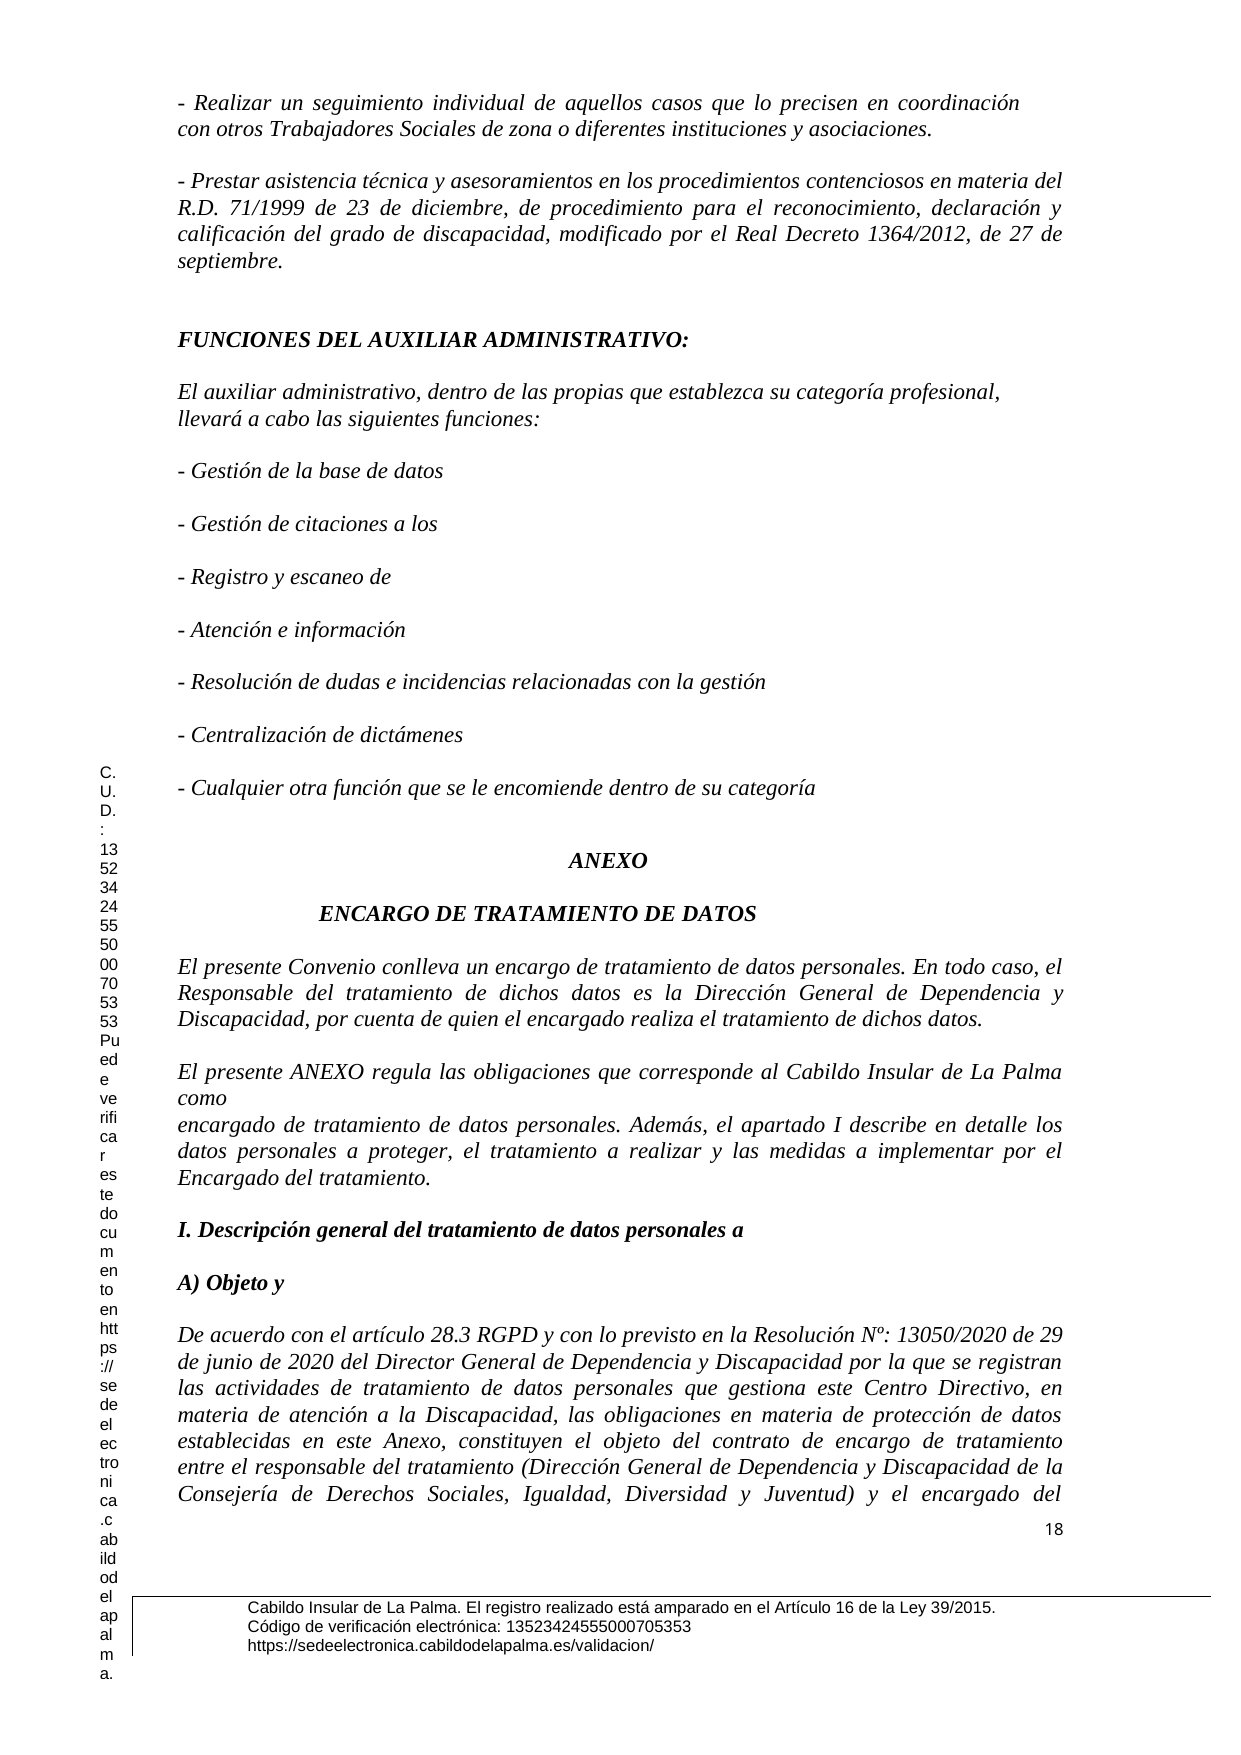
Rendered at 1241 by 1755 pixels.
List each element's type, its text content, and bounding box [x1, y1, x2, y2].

text De acuerdo con el artículo 28.3 RGPD y con lo previsto en la Resolución Nº: 13050/2020 de 29 de junio de 2020 del Director General de Dependencia y Discapacidad por la que se registran las actividades de tratamiento de datos personales que gestiona este Centro Directivo, en materia de atención a la Discapacidad, las obligaciones en materia de protección de datos establecidas en este Anexo, constituyen el objeto del contrato de encargo de tratamiento entre el responsable del tratamiento (Dirección General de Dependencia y Discapacidad de la Consejería de Derechos Sociales, Igualdad, Diversidad y Juventud) y el encargado del [177, 1322, 1063, 1506]
text - Gestión de citaciones a los solicitantes. [177, 510, 555, 539]
text - Centralización de dictámenes profesionales. [177, 721, 600, 749]
text C.U.D.: 13523424555000705353 Puede verificar este documento en https://sedeelectronica.cabildodelapalma.es/validacion [99, 763, 120, 1679]
text - Cualquier otra función que se le encomiende dentro de su categoría profesional. [177, 774, 933, 802]
text encargado de tratamiento de datos personales. Además, el apartado I describe en detalle los datos personales a proteger, el tratamiento a realizar y las medidas a implementar por el Encargado del tratamiento. [177, 1111, 1063, 1190]
text R.D. 71/1999 de 23 de diciembre, de procedimiento para el reconocimiento, declaración y calificación del grado de discapacidad, modificado por el Real Decreto 1364/2012, de 27 de septiembre. [177, 194, 1063, 273]
text ENCARGO DE TRATAMIENTO DE DATOS PERSONALES” [319, 900, 924, 928]
text I. Descripción general del tratamiento de datos personales a realizar [177, 1216, 823, 1245]
text ANEXO II [569, 847, 673, 876]
text A) Objeto y finalidad [177, 1269, 377, 1297]
text - Prestar asistencia técnica y asesoramientos en los procedimientos contenciosos en materia del [177, 168, 1065, 194]
text El presente Convenio conlleva un encargo de tratamiento de datos personales. En todo caso, el Responsable del tratamiento de dichos datos es la Dirección General de Dependencia y Discapacidad, por cuenta de quien el encargado realiza el tratamiento de dichos datos. [177, 953, 1063, 1032]
text FUNCIONES DEL AUXILIAR ADMINISTRATIVO: [177, 326, 692, 352]
text - Atención e información telefónica. [177, 616, 509, 644]
text El auxiliar administrativo, dentro de las propias que establezca su categoría profesional, llevará a cabo las siguientes funciones: [177, 378, 1063, 431]
text - Registro y escaneo de documentos. [177, 563, 514, 591]
text - Realizar un seguimiento individual de aquellos casos que lo precisen en coordinación con otros Trabajadores Sociales de zona o diferentes instituciones y asociaciones. [177, 88, 1064, 141]
text - Gestión de la base de datos general. [177, 457, 527, 486]
text 18 [175, 1518, 1063, 1540]
text - Resolución de dudas e incidencias relacionadas con la gestión administrativa. [177, 668, 913, 697]
text Cabildo Insular de La Palma. El registro realizado está amparado en el Artículo 16 de la Ley 39/2015. Código de verificación electrónica: 13523424555000705353 https://sedeelectronica.cabildodelapalma.es/validacion/ [247, 1598, 998, 1655]
text El presente ANEXO regula las obligaciones que corresponde al Cabildo Insular de La Palma como [177, 1058, 1063, 1111]
